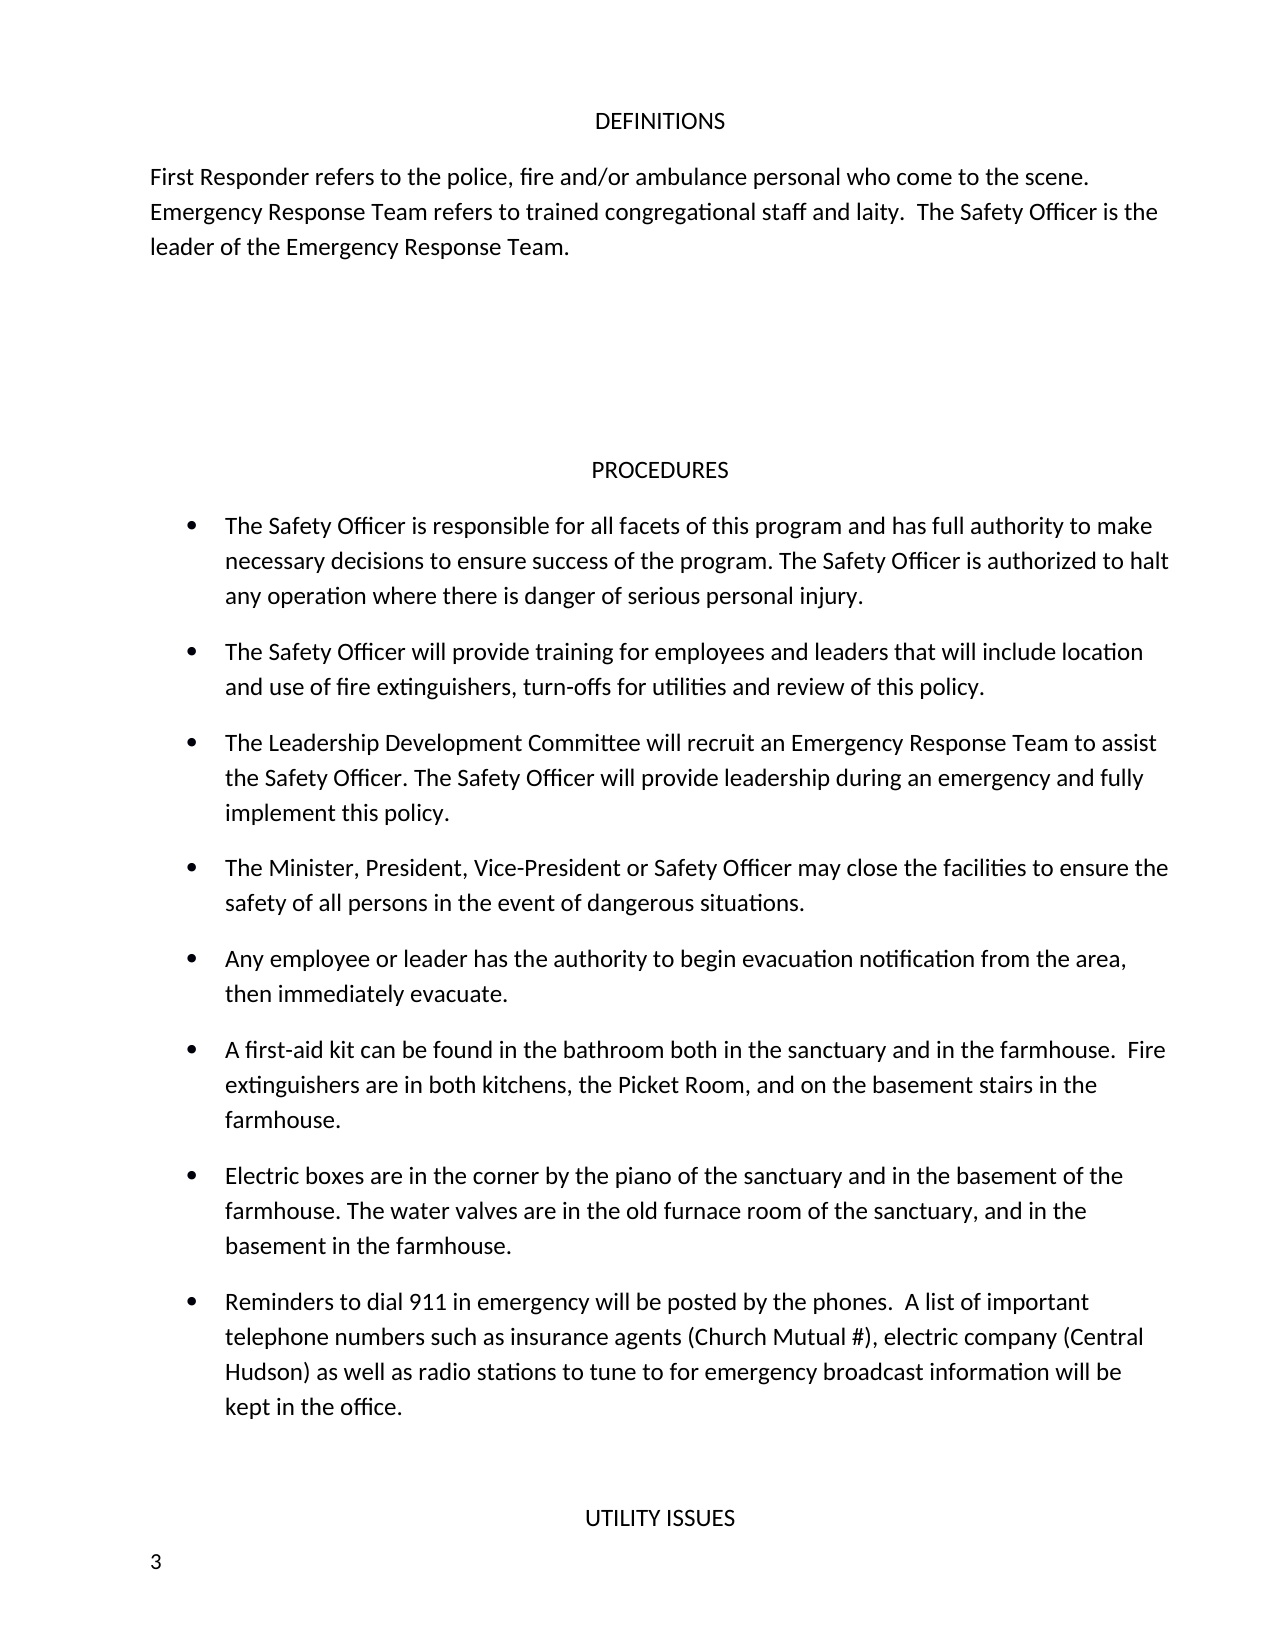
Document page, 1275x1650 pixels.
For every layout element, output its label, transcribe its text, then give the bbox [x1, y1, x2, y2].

list Electric boxes are in the corner by the piano of the sanctuary and in the basement of the farmhouse. The water valves are in the old furnace room of the sanctuary, and in the basement in the farmhouse. [187, 1160, 1170, 1261]
list Any employee or leader has the authority to begin evacuation notiﬁcation from the area, then immediately evacuate. [187, 943, 1170, 1009]
list The Safety Oﬃcer is responsible for all facets of this program and has full authority to make necessary decisions to ensure success of the program. The Safety Oﬃcer is authorized to halt any operation where there is danger of serious personal injury. [187, 510, 1170, 611]
text UTILITY ISSUES [150, 1502, 1170, 1533]
list The Leadership Development Committee will recruit an Emergency Response Team to assist the Safety Oﬃcer. The Safety Oﬃcer will provide leadership during an emergency and fully implement this policy. [187, 727, 1170, 827]
list The Safety Oﬃcer will provide training for employees and leaders that will include location and use of ﬁre extinguishers, turn-oﬀs for utilities and review of this policy. [187, 636, 1170, 701]
text PROCEDURES [150, 454, 1170, 485]
text DEFINITIONS [150, 105, 1170, 136]
text First Responder refers to the police, fire and/or ambulance personal who come to the scene. Emergency Response Team refers to trained congregational staﬀ and laity. The Safety Officer is the leader of the Emergency Response Team. [150, 161, 1170, 261]
list The Minister, President, Vice-President or Safety Oﬃcer may close the facilities to ensure the safety of all persons in the event of dangerous situations. [187, 852, 1170, 918]
list A ﬁrst-aid kit can be found in the bathroom both in the sanctuary and in the farmhouse. Fire extinguishers are in both kitchens, the Picket Room, and on the basement stairs in the farmhouse. [187, 1034, 1170, 1135]
list Reminders to dial 911 in emergency will be posted by the phones. A list of important telephone numbers such as insurance agents (Church Mutual #), electric company (Central Hudson) as well as radio stations to tune to for emergency broadcast information will be kept in the oﬃce. [187, 1286, 1170, 1421]
